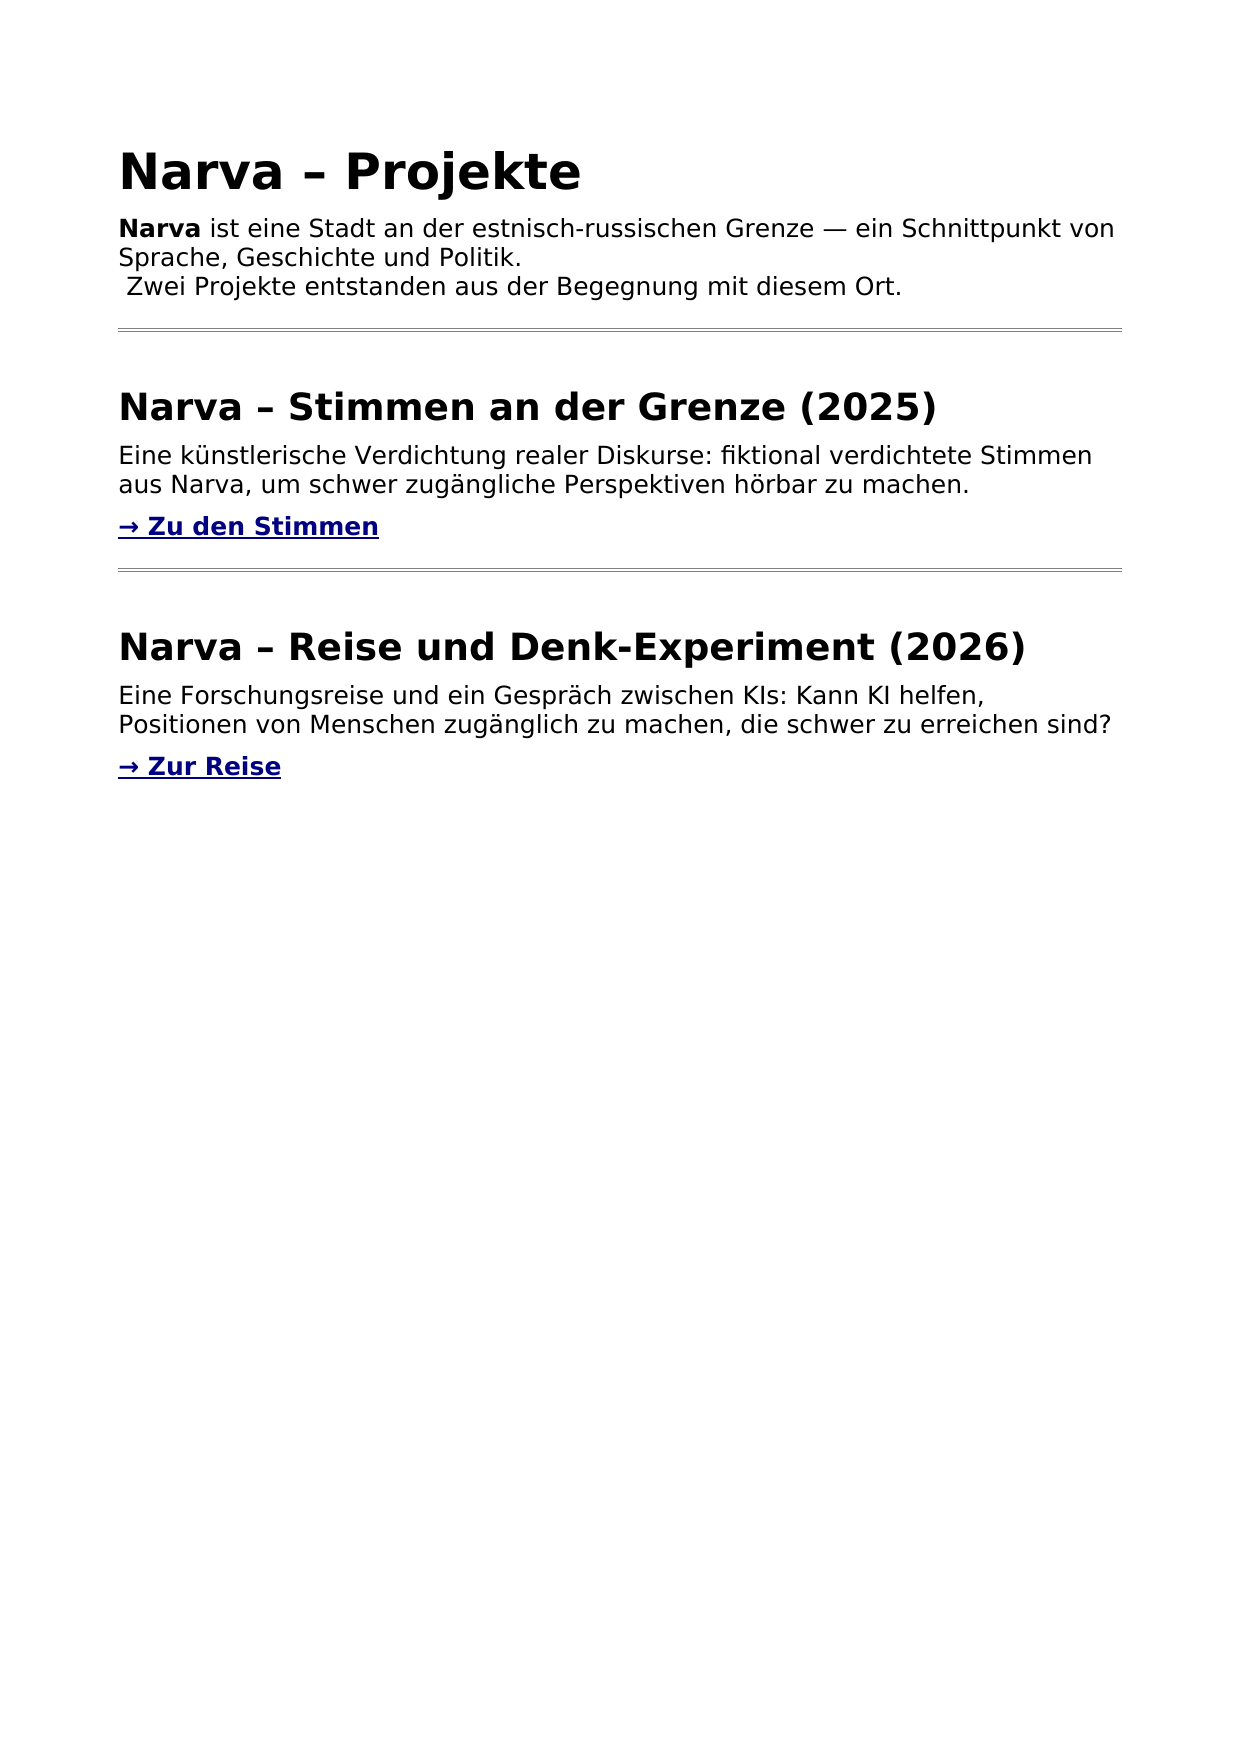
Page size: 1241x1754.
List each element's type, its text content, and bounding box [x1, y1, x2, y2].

subtitle Narva – Projekte [118, 143, 1122, 201]
text → Zur Reise [118, 752, 1122, 781]
text → Zu den Stimmen [118, 512, 1122, 541]
text Eine künstlerische Verdichtung realer Diskurse: fiktional verdichtete Stimmen aus Narva, um schwer zugängliche Perspektiven hörbar zu machen. [118, 441, 1122, 500]
subtitle Narva – Stimmen an der Grenze (2025) [118, 385, 1122, 429]
text Narva ist eine Stadt an der estnisch-russischen Grenze — ein Schnittpunkt von Sprache, Geschichte und Politik. Zwei Projekte entstanden aus der Begegnung mit diesem Ort. [118, 214, 1122, 301]
text Eine Forschungsreise und ein Gespräch zwischen KIs: Kann KI helfen, Positionen von Menschen zugänglich zu machen, die schwer zu erreichen sind? [118, 681, 1122, 740]
subtitle Narva – Reise und Denk-Experiment (2026) [118, 625, 1122, 669]
